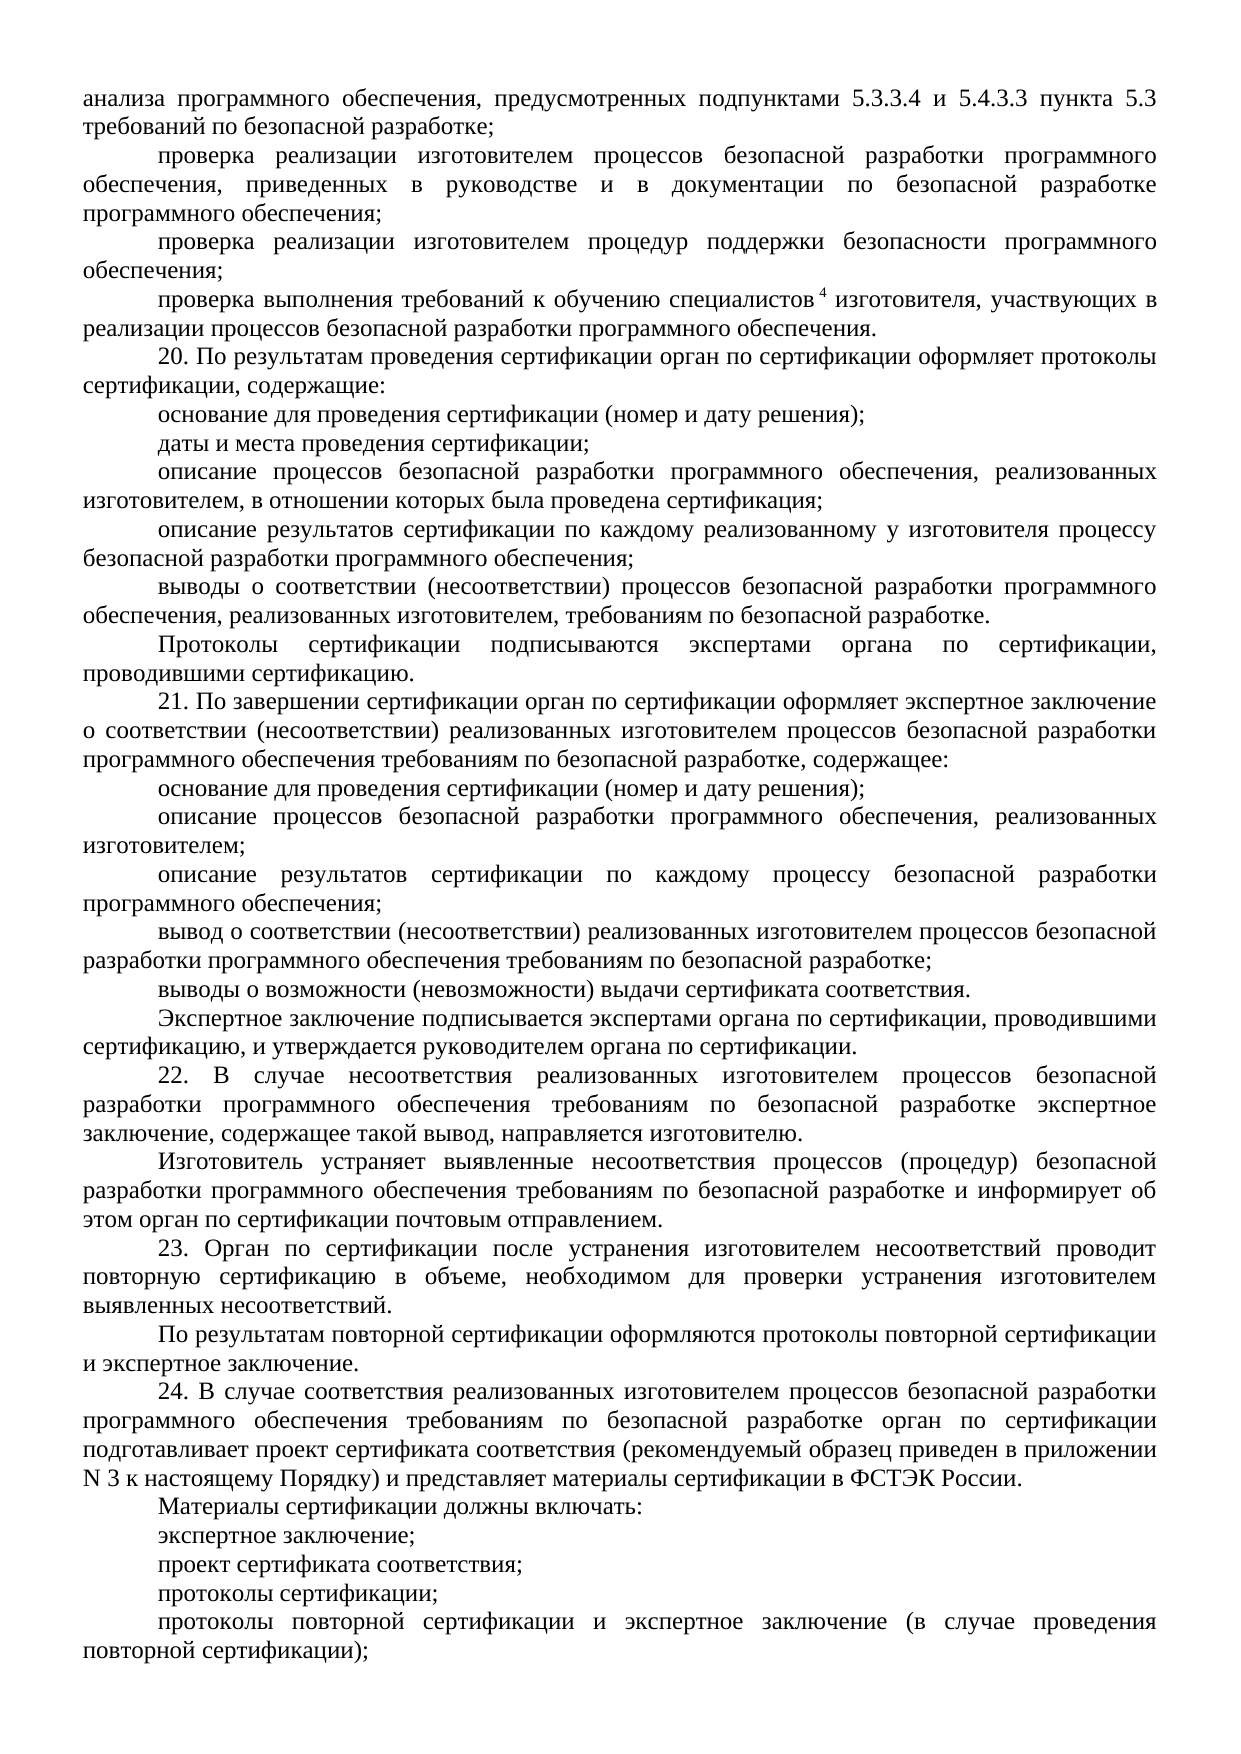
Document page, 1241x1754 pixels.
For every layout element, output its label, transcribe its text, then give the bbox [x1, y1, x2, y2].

text описание процессов безопасной разработки программного обеспечения, реализованных изготовителем, в отношении которых была проведена сертификация; [83, 456, 1157, 514]
text 24. В случае соответствия реализованных изготовителем процессов безопасной разработки программного обеспечения требованиям по безопасной разработке орган по сертификации подготавливает проект сертификата соответствия (рекомендуемый образец приведен в приложении N 3 к настоящему Порядку) и представляет материалы сертификации в ФСТЭК России. [83, 1376, 1157, 1491]
text основание для проведения сертификации (номер и дату решения); [83, 399, 1157, 428]
text Изготовитель устраняет выявленные несоответствия процессов (процедур) безопасной разработки программного обеспечения требованиям по безопасной разработке и информирует об этом орган по сертификации почтовым отправлением. [83, 1146, 1157, 1233]
text описание процессов безопасной разработки программного обеспечения, реализованных изготовителем; [83, 801, 1157, 859]
text даты и места проведения сертификации; [83, 428, 1157, 456]
text Экспертное заключение подписывается экспертами органа по сертификации, проводившими сертификацию, и утверждается руководителем органа по сертификации. [83, 1003, 1157, 1060]
text выводы о возможности (невозможности) выдачи сертификата соответствия. [83, 974, 1157, 1003]
text По результатам повторной сертификации оформляются протоколы повторной сертификации и экспертное заключение. [83, 1319, 1157, 1376]
text Материалы сертификации должны включать: [83, 1491, 1157, 1520]
text Протоколы сертификации подписываются экспертами органа по сертификации, проводившими сертификацию. [83, 629, 1157, 686]
text основание для проведения сертификации (номер и дату решения); [83, 773, 1157, 801]
text 20. По результатам проведения сертификации орган по сертификации оформляет протоколы сертификации, содержащие: [83, 341, 1157, 399]
text проверка выполнения требований к обучению специалистов 4 изготовителя, участвующих в реализации процессов безопасной разработки программного обеспечения. [83, 284, 1157, 341]
text экспертное заключение; [83, 1520, 1157, 1549]
text описание результатов сертификации по каждому процессу безопасной разработки программного обеспечения; [83, 859, 1157, 916]
text 22. В случае несоответствия реализованных изготовителем процессов безопасной разработки программного обеспечения требованиям по безопасной разработке экспертное заключение, содержащее такой вывод, направляется изготовителю. [83, 1060, 1157, 1146]
text описание результатов сертификации по каждому реализованному у изготовителя процессу безопасной разработки программного обеспечения; [83, 514, 1157, 571]
text проект сертификата соответствия; [83, 1549, 1157, 1578]
text анализа программного обеспечения, предусмотренных подпунктами 5.3.3.4 и 5.4.3.3 пункта 5.3 требований по безопасной разработке; [83, 83, 1157, 140]
text 23. Орган по сертификации после устранения изготовителем несоответствий проводит повторную сертификацию в объеме, необходимом для проверки устранения изготовителем выявленных несоответствий. [83, 1233, 1157, 1319]
text протоколы сертификации; [83, 1578, 1157, 1606]
text выводы о соответствии (несоответствии) процессов безопасной разработки программного обеспечения, реализованных изготовителем, требованиям по безопасной разработке. [83, 571, 1157, 629]
text вывод о соответствии (несоответствии) реализованных изготовителем процессов безопасной разработки программного обеспечения требованиям по безопасной разработке; [83, 916, 1157, 974]
text проверка реализации изготовителем процессов безопасной разработки программного обеспечения, приведенных в руководстве и в документации по безопасной разработке программного обеспечения; [83, 140, 1157, 226]
text проверка реализации изготовителем процедур поддержки безопасности программного обеспечения; [83, 226, 1157, 284]
text 21. По завершении сертификации орган по сертификации оформляет экспертное заключение о соответствии (несоответствии) реализованных изготовителем процессов безопасной разработки программного обеспечения требованиям по безопасной разработке, содержащее: [83, 686, 1157, 773]
text протоколы повторной сертификации и экспертное заключение (в случае проведения повторной сертификации); [83, 1606, 1157, 1664]
